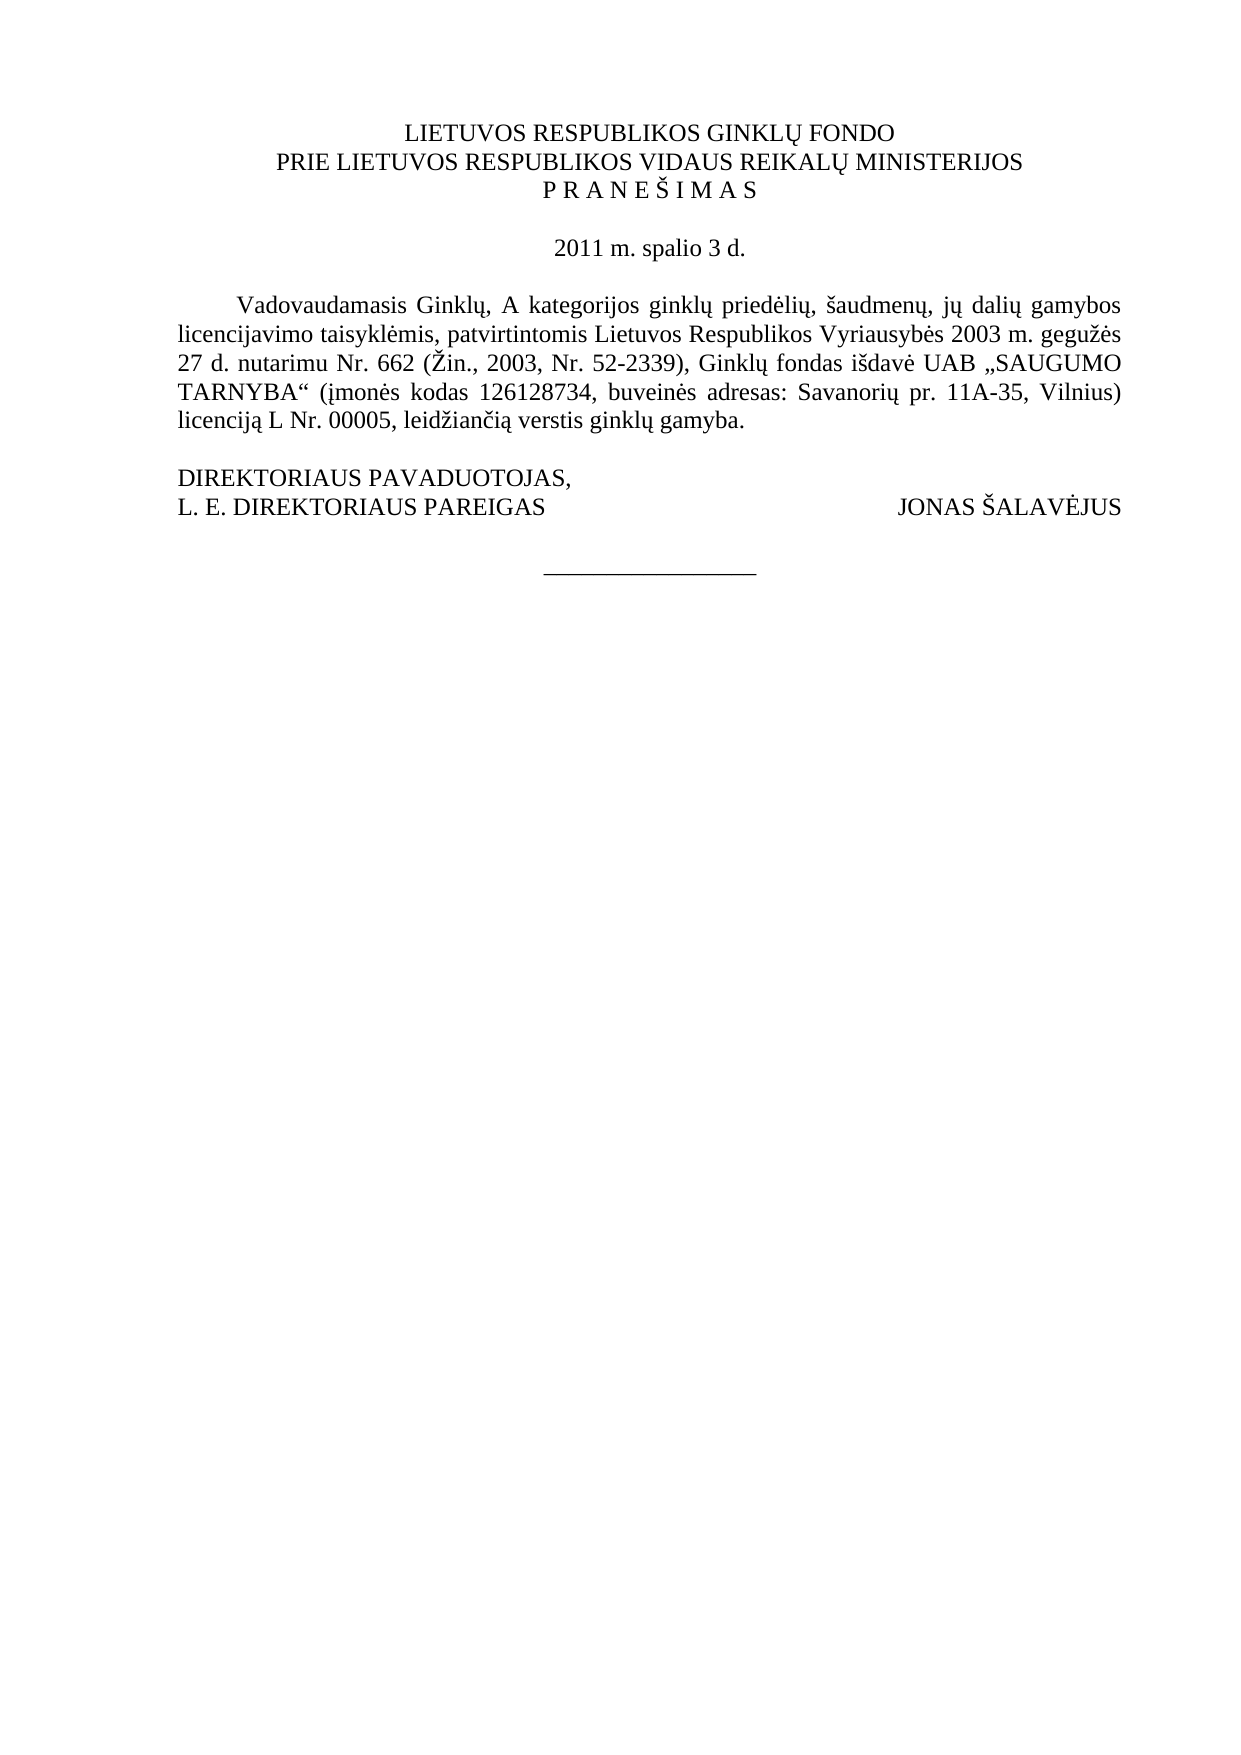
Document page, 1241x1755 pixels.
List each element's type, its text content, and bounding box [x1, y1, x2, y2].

text DIREKTORIAUS PAVADUOTOJAS, [177, 463, 1122, 492]
text LIETUVOS RESPUBLIKOS GINKLŲ FONDO [177, 118, 1122, 147]
text Vadovaudamasis Ginklų, A kategorijos ginklų priedėlių, šaudmenų, jų dalių gamybos licencijavimo taisyklėmis, patvirtintomis Lietuvos Respublikos Vyriausybės 2003 m. gegužės 27 d. nutarimu Nr. 662 (Žin., 2003, Nr. 52-2339), Ginklų fondas išdavė UAB „SAUGUMO TARNYBA“ (įmonės kodas 126128734, buveinės adresas: Savanorių pr. 11A-35, Vilnius) licenciją L Nr. 00005, leidžiančią verstis ginklų gamyba. [177, 291, 1122, 434]
text PRANEŠIMAS [177, 176, 1122, 204]
text L. E. DIREKTORIAUS PAREIGAS JONAS ŠALAVĖJUS [177, 492, 1122, 521]
text _________________ [177, 549, 1122, 578]
text PRIE LIETUVOS RESPUBLIKOS VIDAUS REIKALŲ MINISTERIJOS [177, 147, 1122, 176]
text 2011 m. spalio 3 d. [177, 233, 1122, 262]
